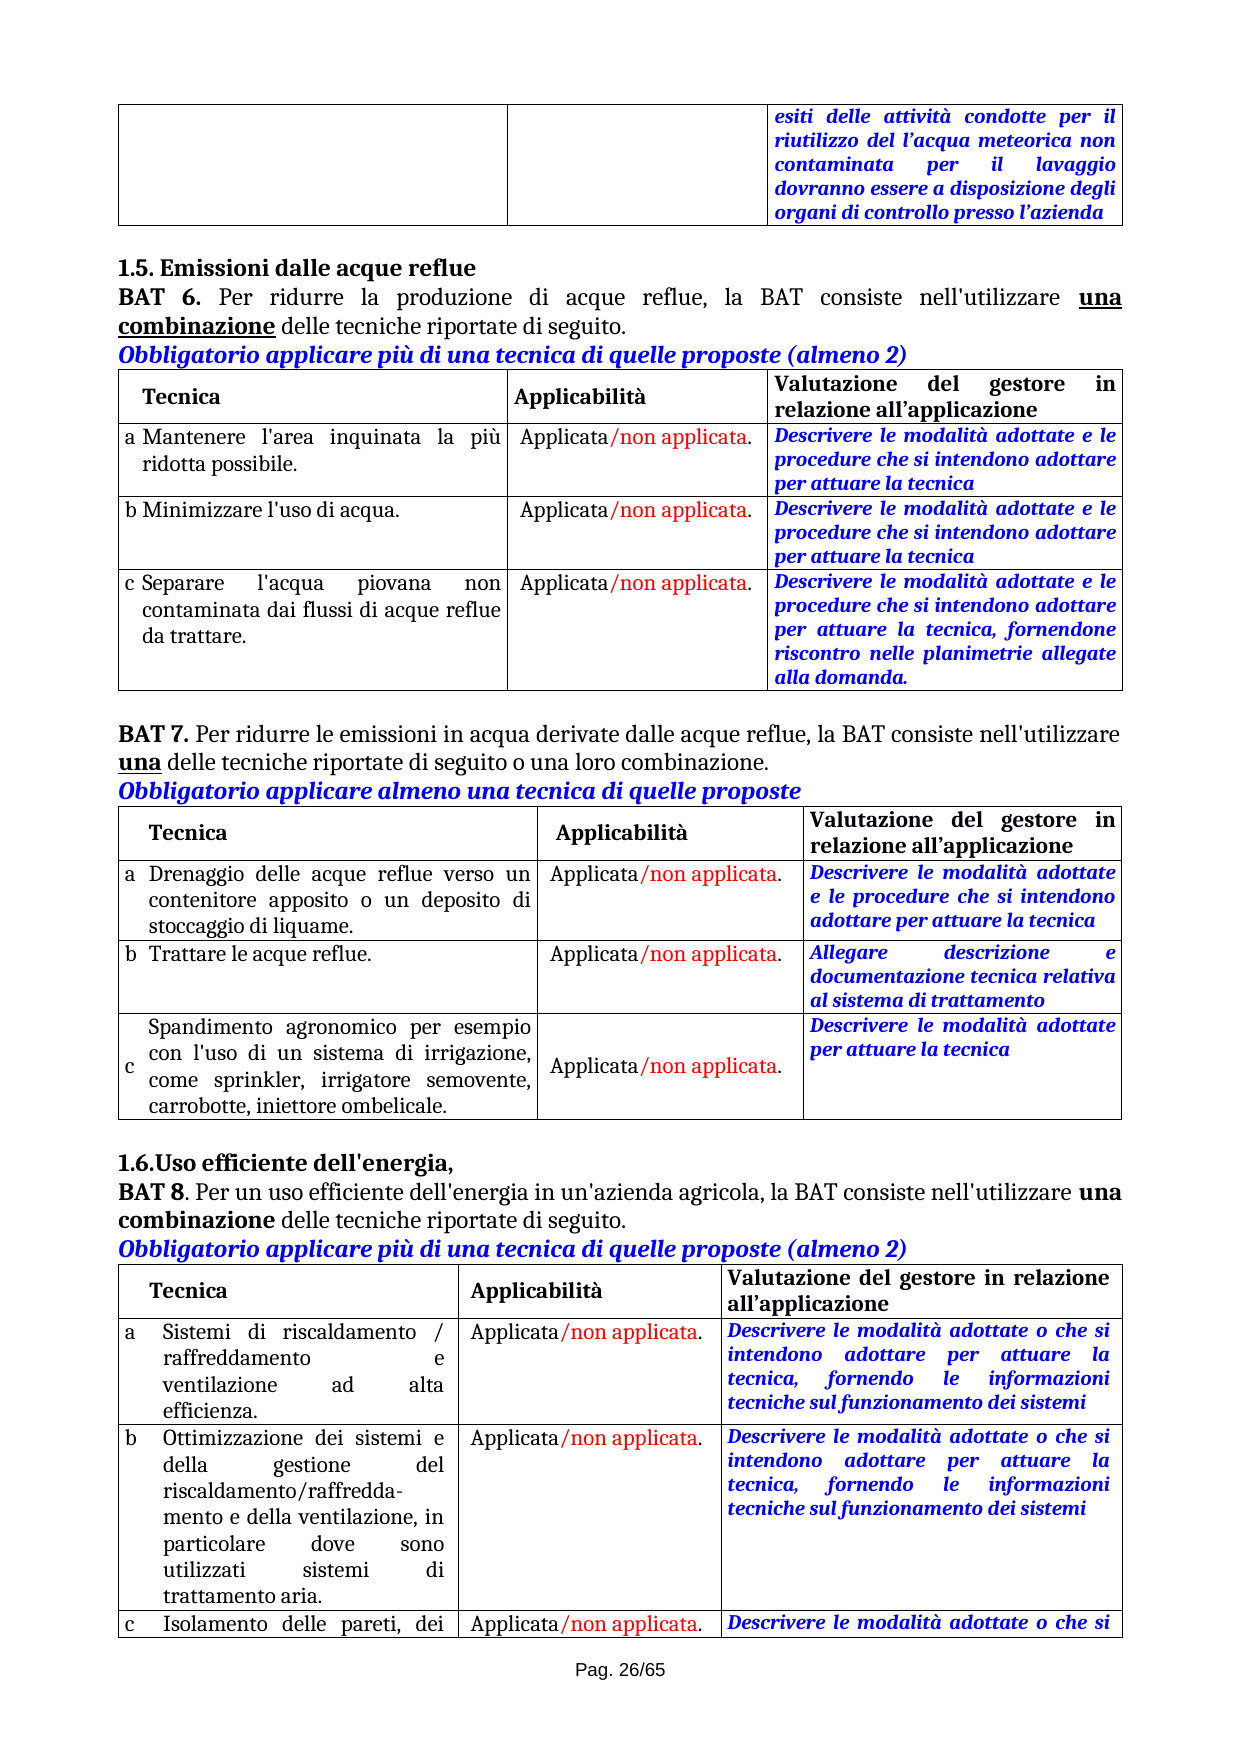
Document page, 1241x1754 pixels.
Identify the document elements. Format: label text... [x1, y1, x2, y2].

table_header Applicabilità [508, 370, 767, 423]
table_header Valutazione del gestore in relazione all’applicazione [722, 1265, 1122, 1318]
table_cell Descrivere le modalità adottate o che si intendono adottare per attuare la tecnica, fornendo le informazioni tecniche sul funzionamento dei sistemi [722, 1319, 1122, 1424]
table_header Applicabilità [459, 1265, 721, 1318]
table_cell Applicata/non applicata. [508, 424, 767, 496]
table_cell Applicata/non applicata. [508, 570, 767, 690]
table_cell Applicata/non applicata. [459, 1319, 721, 1424]
table_cell a [119, 1319, 148, 1424]
text BAT 8. Per un uso efficiente dell'energia in un'azienda agricola, la BAT consiste nell'utilizzare una combinazione delle tecniche riportate di seguito. [118, 1178, 1122, 1235]
table_cell Spandimento agronomico per esempio con l'uso di un sistema di irrigazione, come sprinkler, irrigatore semovente, carrobotte, iniettore ombelicale. [148, 1014, 537, 1119]
table_header Tecnica [141, 370, 507, 423]
table_cell a [119, 424, 141, 496]
text BAT 6. Per ridurre la produzione di acque reflue, la BAT consiste nell'utilizzare una combinazione delle tecniche riportate di seguito. [118, 283, 1122, 341]
table_cell [119, 105, 148, 224]
table_cell Allegare descrizione e documentazione tecnica relativa al sistema di trattamento [804, 941, 1121, 1013]
table_cell a [119, 861, 148, 940]
table_cell Mantenere l'area inquinata la più ridotta possibile. [141, 424, 507, 496]
table_cell Drenaggio delle acque reflue verso un contenitore apposito o un deposito di stoccaggio di liquame. [148, 861, 537, 940]
table_cell Applicata/non applicata. [538, 861, 803, 940]
table_cell Trattare le acque reflue. [148, 941, 537, 1013]
table_cell [149, 105, 507, 224]
table_cell Descrivere le modalità adottate e le procedure che si intendono adottare per attuare la tecnica [804, 861, 1121, 940]
table_cell Applicata/non applicata. [459, 1425, 721, 1609]
table_cell Separare l'acqua piovana non contaminata dai flussi di acque reflue da trattare. [141, 570, 507, 690]
text 1.6.Uso efficiente dell'energia, [118, 1149, 1122, 1178]
text BAT 7. Per ridurre le emissioni in acqua derivate dalle acque reflue, la BAT consiste nell'utilizzare una delle tecniche riportate di seguito o una loro combinazione. [118, 719, 1122, 777]
table_cell Descrivere le modalità adottate o che si intendono adottare per attuare la tecnica, fornendo le informazioni tecniche sul funzionamento dei sistemi [722, 1425, 1122, 1609]
table_cell Applicata/non applicata. [459, 1611, 721, 1637]
table_cell esiti delle attività condotte per il riutilizzo del l’acqua meteorica non contaminata per il lavaggio dovranno essere a disposizione degli organi di controllo presso l’azienda [768, 105, 1122, 224]
table_header Valutazione del gestore in relazione all’applicazione [768, 370, 1122, 423]
text Obbligatorio applicare almeno una tecnica di quelle proposte [118, 777, 1122, 806]
table_cell Applicata/non applicata. [538, 1014, 803, 1119]
table_header Applicabilità [538, 807, 803, 859]
table_header Tecnica [149, 1265, 458, 1318]
table_cell [508, 105, 767, 224]
table_header [119, 1265, 148, 1318]
table_cell Descrivere le modalità adottate o che si [722, 1611, 1122, 1637]
table_cell c [119, 1611, 148, 1637]
text Obbligatorio applicare più di una tecnica di quelle proposte (almeno 2) [118, 1235, 1122, 1264]
table_cell c [119, 570, 141, 690]
table_cell Applicata/non applicata. [538, 941, 803, 1013]
table_cell Sistemi di riscaldamento / raffreddamento e ventilazione ad alta efficienza. [149, 1319, 458, 1424]
table_cell Descrivere le modalità adottate per attuare la tecnica [804, 1014, 1121, 1119]
table_cell b [119, 497, 141, 569]
table_cell Isolamento delle pareti, dei [149, 1611, 458, 1637]
text Obbligatorio applicare più di una tecnica di quelle proposte (almeno 2) [118, 341, 1122, 369]
table_cell Ottimizzazione dei sistemi e della gestione del riscaldamento/raffredda-mento e della ventilazione, in particolare dove sono utilizzati sistemi di trattamento aria. [149, 1425, 458, 1609]
text 1.5. Emissioni dalle acque reflue [118, 254, 1122, 283]
table_header Valutazione del gestore in relazione all’applicazione [804, 807, 1121, 859]
table_cell Applicata/non applicata. [508, 497, 767, 569]
table_cell b [119, 941, 148, 1013]
table_header Tecnica [148, 807, 537, 859]
table_cell Descrivere le modalità adottate e le procedure che si intendono adottare per attuare la tecnica, fornendone riscontro nelle planimetrie allegate alla domanda. [768, 570, 1122, 690]
table_cell b [119, 1425, 148, 1609]
table_header [119, 370, 141, 423]
table_header [119, 807, 148, 859]
table_cell c [119, 1014, 148, 1119]
table_cell Descrivere le modalità adottate e le procedure che si intendono adottare per attuare la tecnica [768, 497, 1122, 569]
table_cell Minimizzare l'uso di acqua. [141, 497, 507, 569]
table_cell Descrivere le modalità adottate e le procedure che si intendono adottare per attuare la tecnica [768, 424, 1122, 496]
